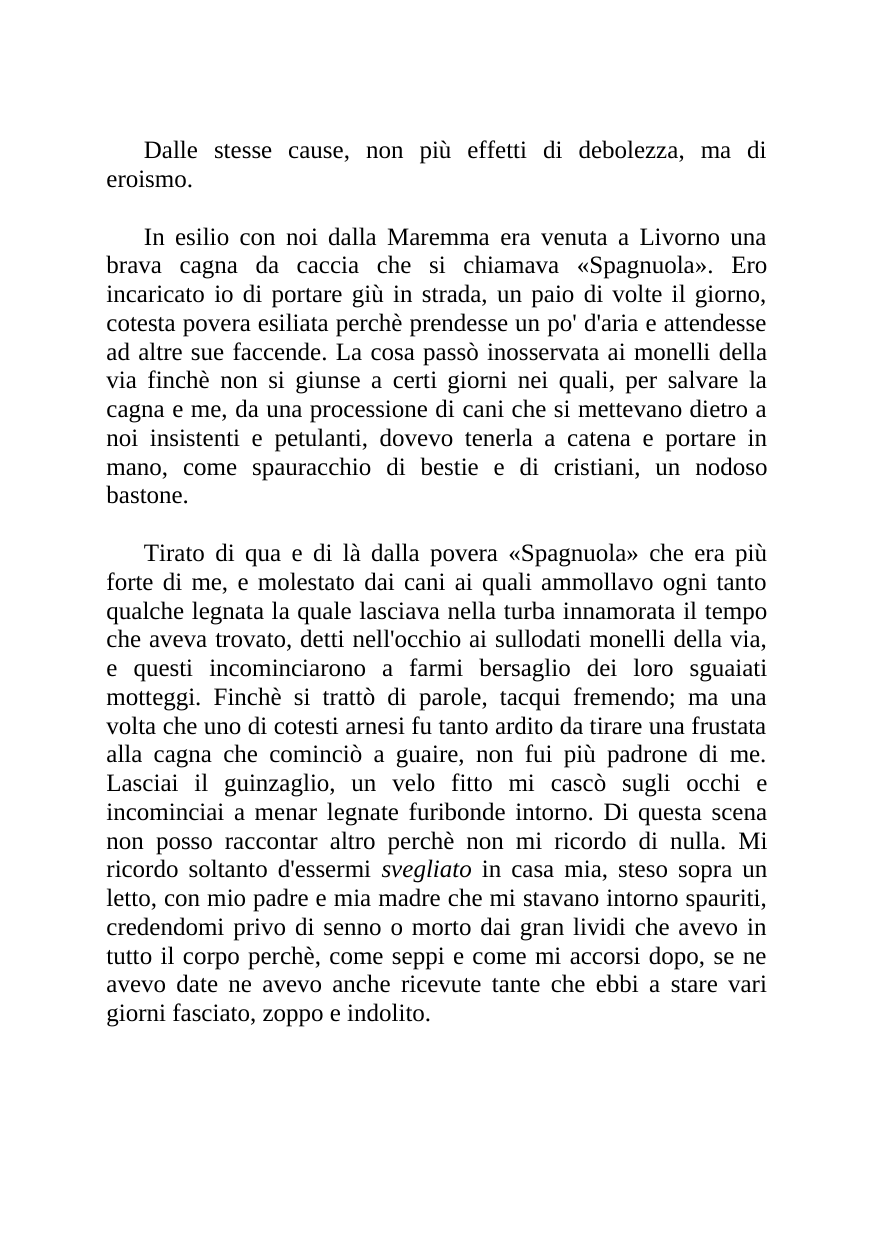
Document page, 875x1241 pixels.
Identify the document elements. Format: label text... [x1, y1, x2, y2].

text Dalle stesse cause, non più effetti di debolezza, ma di eroismo. [106, 135, 768, 192]
text Tirato di qua e di là dalla povera «Spagnuola» che era più forte di me, e molestato dai cani ai quali ammollavo ogni tanto qualche legnata la quale lasciava nella turba innamorata il tempo che aveva trovato, detti nell'occhio ai sullodati monelli della via, e questi incominciarono a farmi bersaglio dei loro sguaiati motteggi. Finchè si trattò di parole, tacqui fremendo; ma una volta che uno di cotesti arnesi fu tanto ardito da tirare una frustata alla cagna che cominciò a guaire, non fui più padrone di me. Lasciai il guinzaglio, un velo fitto mi cascò sugli occhi e incominciai a menar legnate furibonde intorno. Di questa scena non posso raccontar altro perchè non mi ricordo di nulla. Mi ricordo soltanto d'essermi svegliato in casa mia, steso sopra un letto, con mio padre e mia madre che mi stavano intorno spauriti, credendomi privo di senno o morto dai gran lividi che avevo in tutto il corpo perchè, come seppi e come mi accorsi dopo, se ne avevo date ne avevo anche ricevute tante che ebbi a stare vari giorni fasciato, zoppo e indolito. [106, 538, 768, 1027]
text In esilio con noi dalla Maremma era venuta a Livorno una brava cagna da caccia che si chiamava «Spagnuola». Ero incaricato io di portare giù in strada, un paio di volte il giorno, cotesta povera esiliata perchè prendesse un po' d'aria e attendesse ad altre sue faccende. La cosa passò inosservata ai monelli della via finchè non si giunse a certi giorni nei quali, per salvare la cagna e me, da una processione di cani che si mettevano dietro a noi insistenti e petulanti, dovevo tenerla a catena e portare in mano, come spauracchio di bestie e di cristiani, un nodoso bastone. [106, 222, 768, 509]
